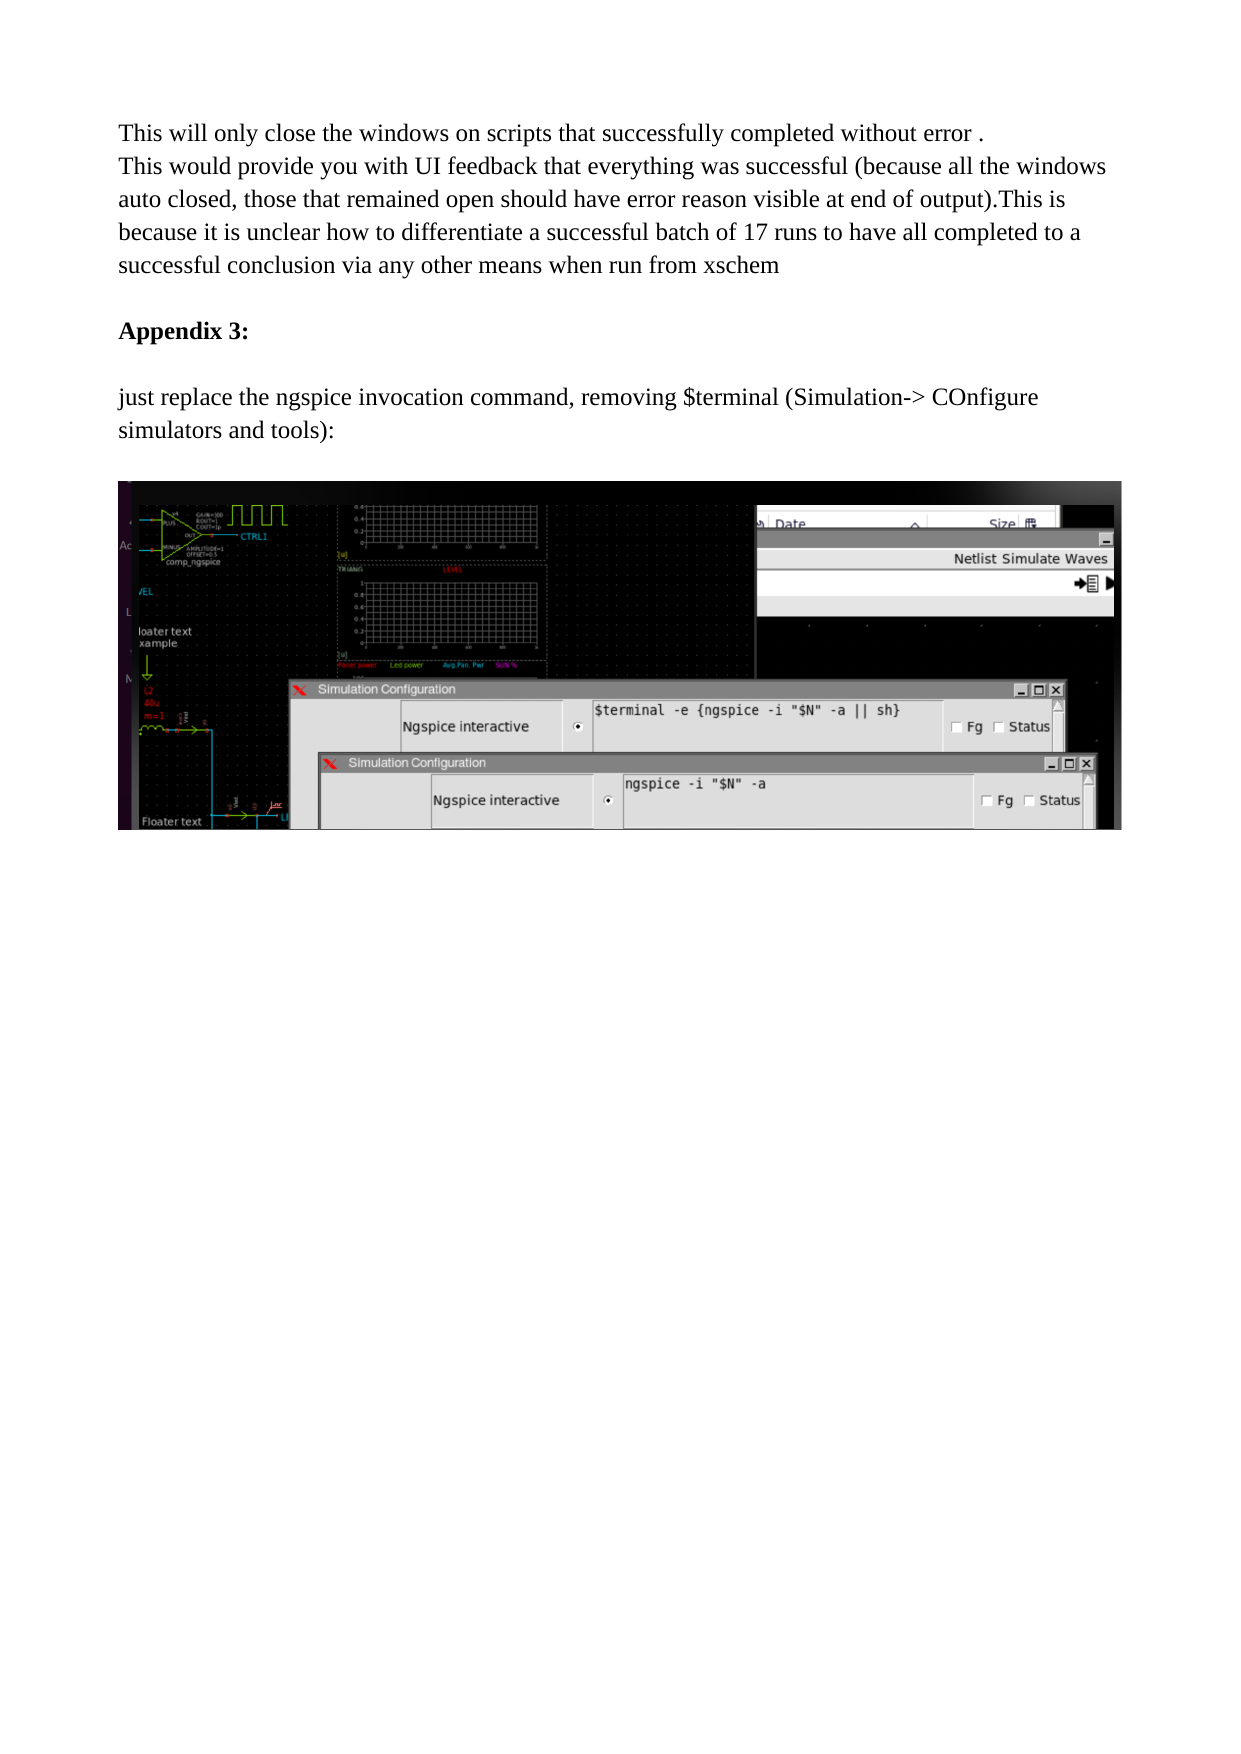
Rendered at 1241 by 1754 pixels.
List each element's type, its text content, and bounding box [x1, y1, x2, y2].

text This will only close the windows on scripts that successfully completed without error . This would provide you with UI feedback that everything was successful (because all the windows auto closed, those that remained open should have error reason visible at end of output).This is because it is unclear how to differentiate a successful batch of 17 runs to have all completed to a successful conclusion via any other means when run from xschem [118, 118, 1122, 279]
picture [118, 481, 1123, 830]
text just replace the ngspice invocation command, removing $terminal (Simulation-> COnfigure simulators and tools): [118, 382, 1122, 444]
text Appendix 3: [118, 316, 1122, 345]
